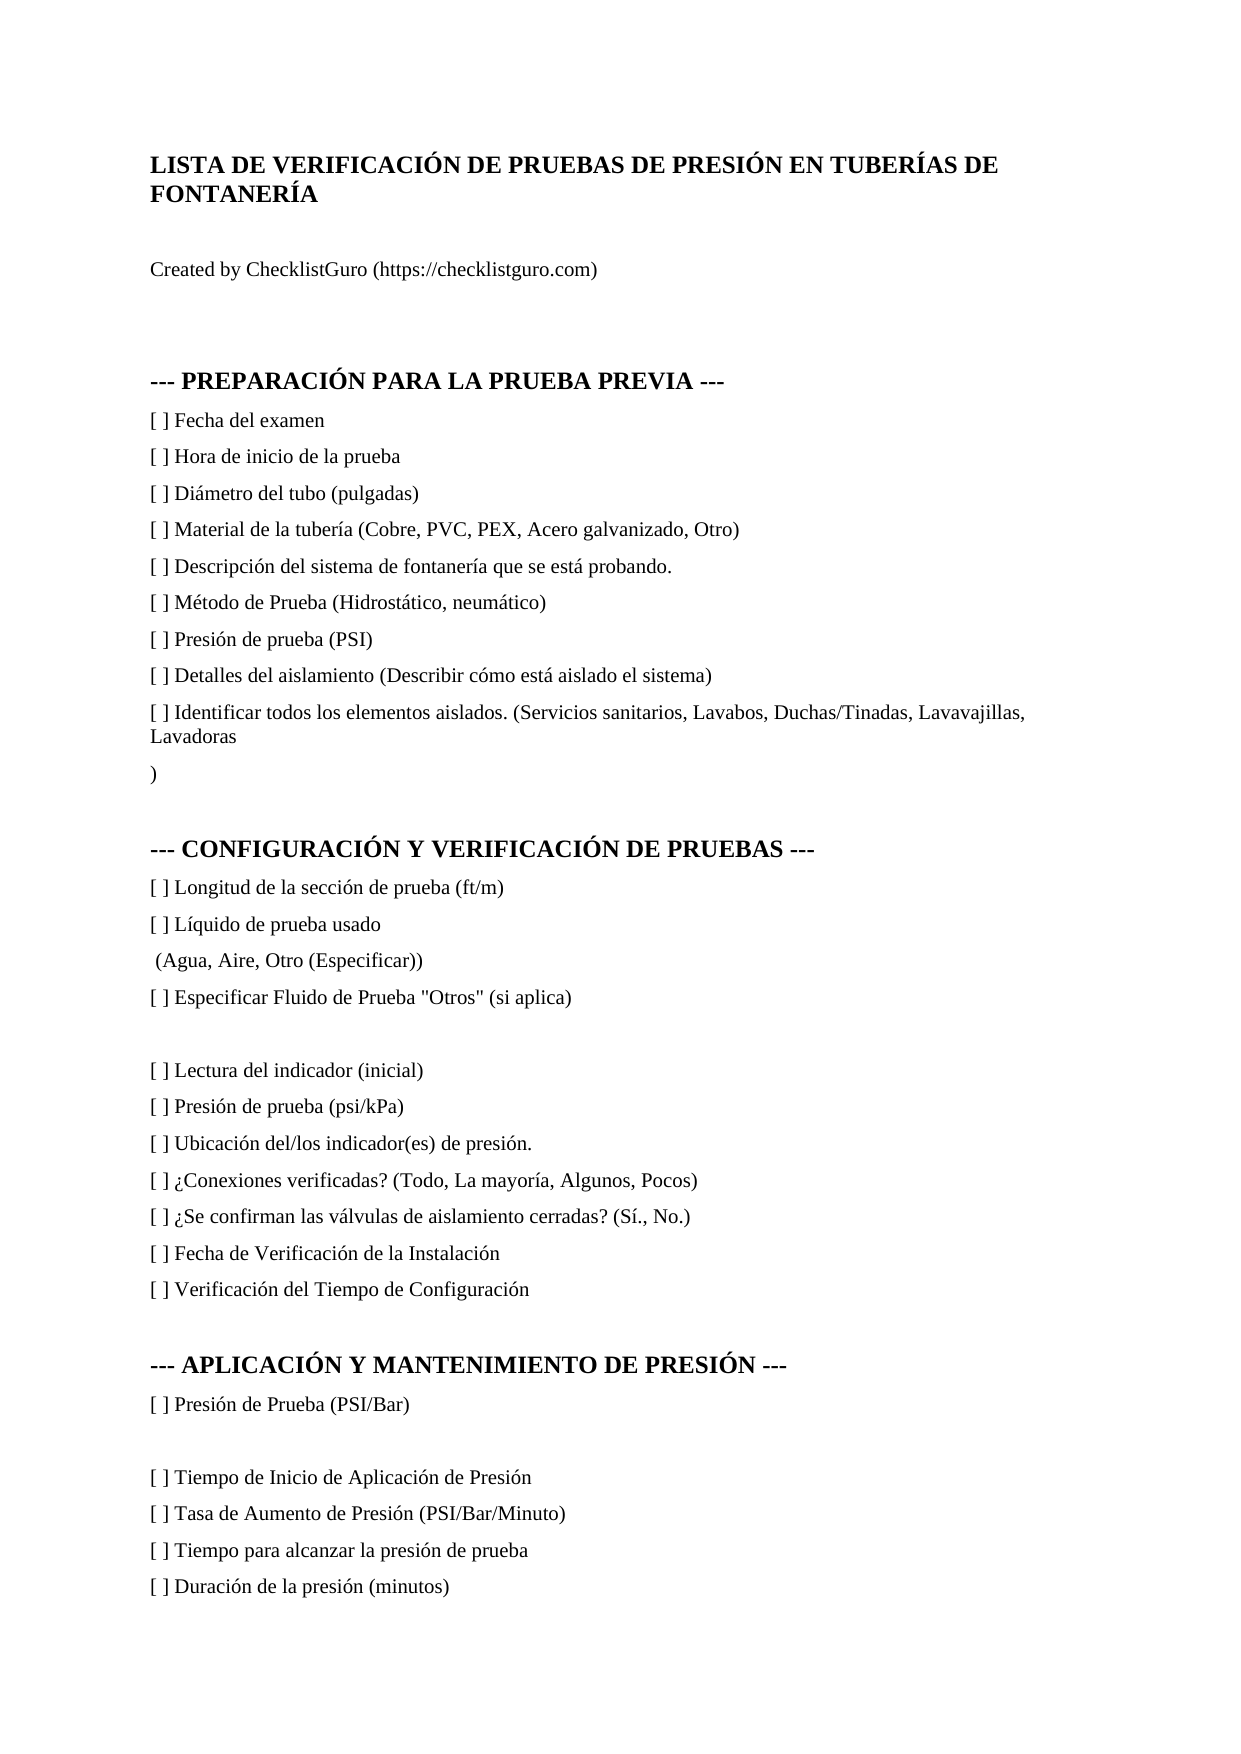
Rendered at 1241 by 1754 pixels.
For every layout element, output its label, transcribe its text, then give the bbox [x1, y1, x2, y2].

text [ ] Tiempo de Inicio de Aplicación de Presión [150, 1465, 1090, 1489]
text [ ] Hora de inicio de la prueba [150, 444, 1090, 468]
text --- PREPARACIÓN PARA LA PRUEBA PREVIA --- [150, 366, 1090, 395]
text [ ] Tasa de Aumento de Presión (PSI/Bar/Minuto) [150, 1501, 1090, 1525]
text [ ] Identificar todos los elementos aislados. (Servicios sanitarios, Lavabos, Duchas/Tinadas, Lavavajillas, Lavadoras [150, 700, 1090, 748]
text [ ] Método de Prueba (Hidrostático, neumático) [150, 590, 1090, 614]
text [ ] Especificar Fluido de Prueba "Otros" (si aplica) [150, 985, 1090, 1009]
text [ ] Material de la tubería (Cobre, PVC, PEX, Acero galvanizado, Otro) [150, 517, 1090, 541]
text [ ] Tiempo para alcanzar la presión de prueba [150, 1538, 1090, 1562]
text [ ] Líquido de prueba usado [150, 912, 1090, 936]
text [ ] Diámetro del tubo (pulgadas) [150, 481, 1090, 505]
text ) [150, 761, 1090, 785]
text [ ] Descripción del sistema de fontanería que se está probando. [150, 554, 1090, 578]
text [ ] Lectura del indicador (inicial) [150, 1058, 1090, 1082]
text [ ] Fecha de Verificación de la Instalación [150, 1241, 1090, 1265]
text [ ] Presión de Prueba (PSI/Bar) [150, 1392, 1090, 1416]
text (Agua, Aire, Otro (Especificar)) [150, 948, 1090, 972]
text [ ] Ubicación del/los indicador(es) de presión. [150, 1131, 1090, 1155]
text [ ] Fecha del examen [150, 407, 1090, 432]
text [ ] ¿Conexiones verificadas? (Todo, La mayoría, Algunos, Pocos) [150, 1167, 1090, 1192]
text [ ] Detalles del aislamiento (Describir cómo está aislado el sistema) [150, 663, 1090, 687]
text [ ] Presión de prueba (psi/kPa) [150, 1094, 1090, 1118]
text --- CONFIGURACIÓN Y VERIFICACIÓN DE PRUEBAS --- [150, 834, 1090, 862]
text --- APLICACIÓN Y MANTENIMIENTO DE PRESIÓN --- [150, 1350, 1090, 1379]
text Created by ChecklistGuro (https://checklistguro.com) [150, 257, 1090, 281]
text [ ] Longitud de la sección de prueba (ft/m) [150, 875, 1090, 899]
text [ ] Duración de la presión (minutos) [150, 1574, 1090, 1598]
text [ ] Verificación del Tiempo de Configuración [150, 1277, 1090, 1301]
text [ ] Presión de prueba (PSI) [150, 627, 1090, 651]
text LISTA DE VERIFICACIÓN DE PRUEBAS DE PRESIÓN EN TUBERÍAS DE FONTANERÍA [150, 150, 1090, 207]
text [ ] ¿Se confirman las válvulas de aislamiento cerradas? (Sí., No.) [150, 1204, 1090, 1228]
